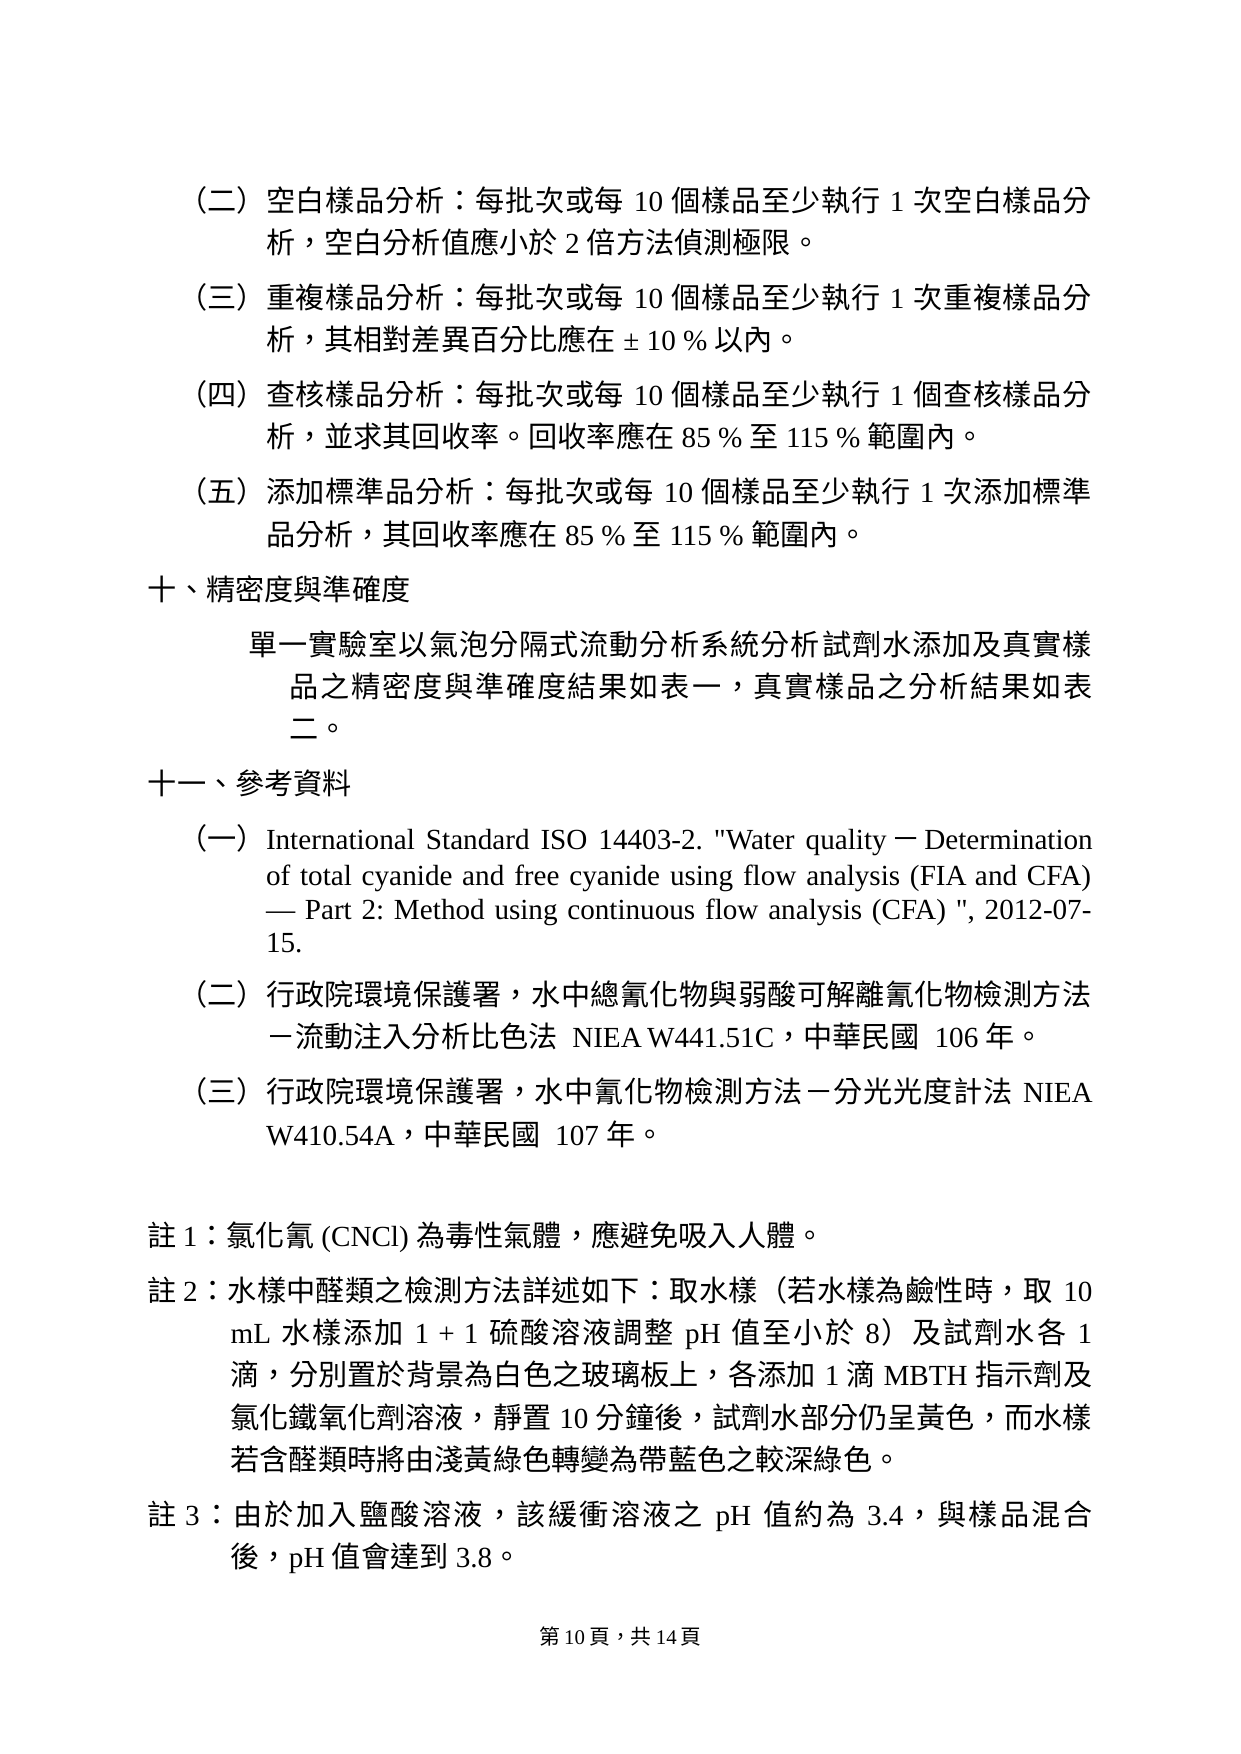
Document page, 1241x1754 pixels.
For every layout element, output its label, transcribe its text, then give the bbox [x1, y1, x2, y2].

text 註3：由於加入鹽酸溶液，該緩衝溶液之 pH 值約為 3.4，與樣品混合後，pH 值會達到 3.8。 [148, 1492, 1093, 1576]
text 註2：水樣中醛類之檢測方法詳述如下：取水樣（若水樣為鹼性時，取 10 mL 水樣添加 1 + 1 硫酸溶液調整 pH 值至小於 8）及試劑水各 1 滴，分別置於背景為白色之玻璃板上，各添加 1 滴 MBTH 指示劑及氯化鐵氧化劑溶液，靜置 10 分鐘後，試劑水部分仍呈黃色，而水樣若含醛類時將由淺黃綠色轉變為帶藍色之較深綠色。 [148, 1267, 1093, 1479]
list 行政院環境保護署，水中總氰化物與弱酸可解離氰化物檢測方法－流動注入分析比色法 NIEA W441.51C，中華民國 106 年。 [178, 972, 1093, 1056]
list 精密度與準確度 [148, 566, 1093, 609]
text 單一實驗室以氣泡分隔式流動分析系統分析試劑水添加及真實樣品之精密度與準確度結果如表一，真實樣品之分析結果如表二。 [248, 621, 1093, 748]
list 添加標準品分析：每批次或每 10 個樣品至少執行 1 次添加標準品分析，其回收率應在 85 % 至 115 % 範圍內。 [178, 469, 1093, 554]
list 空白樣品分析：每批次或每 10 個樣品至少執行 1 次空白樣品分析，空白分析值應小於 2 倍方法偵測極限。 [178, 177, 1093, 262]
list 行政院環境保護署，水中氰化物檢測方法－分光光度計法 NIEA W410.54A，中華民國 107 年。 [178, 1069, 1093, 1153]
list 重複樣品分析：每批次或每 10 個樣品至少執行 1 次重複樣品分析，其相對差異百分比應在 ± 10 % 以內。 [178, 274, 1093, 359]
list 參考資料 [148, 761, 1093, 803]
text 註1：氯化氰 (CNCl) 為毒性氣體，應避免吸入人體。 [148, 1212, 1093, 1255]
list International Standard ISO 14403-2. "Water quality－Determination of total cyanide and free cyanide using flow analysis (FIA and CFA) — Part 2: Method using continuous flow analysis (CFA) ", 2012-07-15. [178, 816, 1093, 959]
list 查核樣品分析：每批次或每 10 個樣品至少執行 1 個查核樣品分析，並求其回收率。回收率應在 85 % 至 115 % 範圍內。 [178, 372, 1093, 456]
